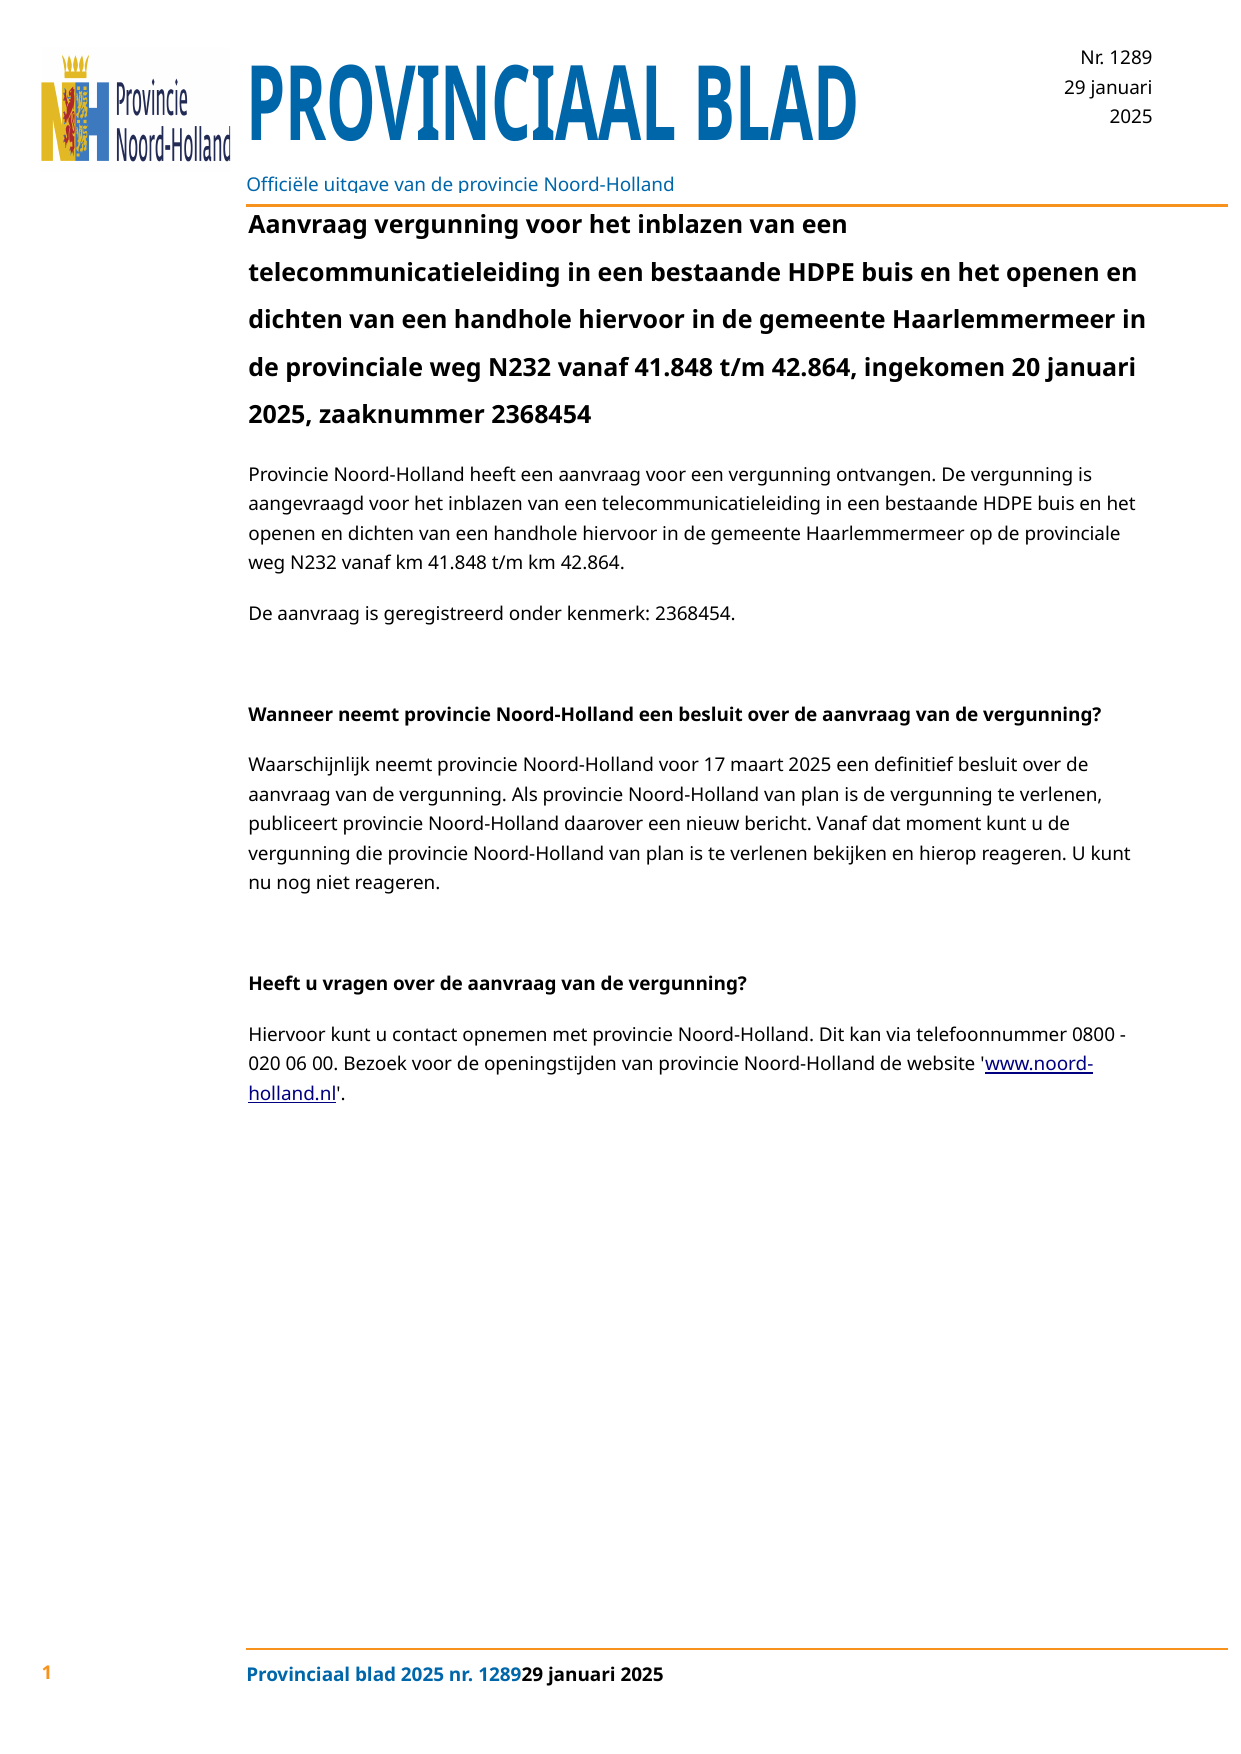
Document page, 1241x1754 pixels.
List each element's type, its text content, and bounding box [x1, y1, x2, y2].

text Waarschijnlijk neemt provincie Noord-Holland voor 17 maart 2025 een definitief besluit over de aanvraag van de vergunning. Als provincie Noord-Holland van plan is de vergunning te verlenen, publiceert provincie Noord-Holland daarover een nieuw bericht. Vanaf dat moment kunt u de vergunning die provincie Noord-Holland van plan is te verlenen bekijken en hierop reageren. U kunt nu nog niet reageren. [248, 751, 1152, 895]
text De aanvraag is geregistreerd onder kenmerk: 2368454. [248, 600, 1152, 626]
text Heeft u vragen over de aanvraag van de vergunning? [248, 970, 1152, 996]
text Aanvraag vergunning voor het inblazen van een telecommunicatieleiding in een bestaande HDPE buis en het openen en dichten van een handhole hiervoor in de gemeente Haarlemmermeer in de provinciale weg N232 vanaf 41.848 t/m 42.864, ingekomen 20 januari 2025, zaaknummer 2368454 [248, 207, 1152, 431]
text Hiervoor kunt u contact opnemen met provincie Noord-Holland. Dit kan via telefoonnummer 0800 - 020 06 00. Bezoek voor de openingstijden van provincie Noord-Holland de website 'www.noord-holland.nl'. [248, 1021, 1152, 1106]
text Provincie Noord-Holland heeft een aanvraag voor een vergunning ontvangen. De vergunning is aangevraagd voor het inblazen van een telecommunicatieleiding in een bestaande HDPE buis en het openen en dichten van een handhole hiervoor in de gemeente Haarlemmermeer op de provinciale weg N232 vanaf km 41.848 t/m km 42.864. [248, 461, 1152, 575]
text Wanneer neemt provincie Noord-Holland een besluit over de aanvraag van de vergunning? [248, 701, 1152, 726]
picture [41, 47, 231, 172]
